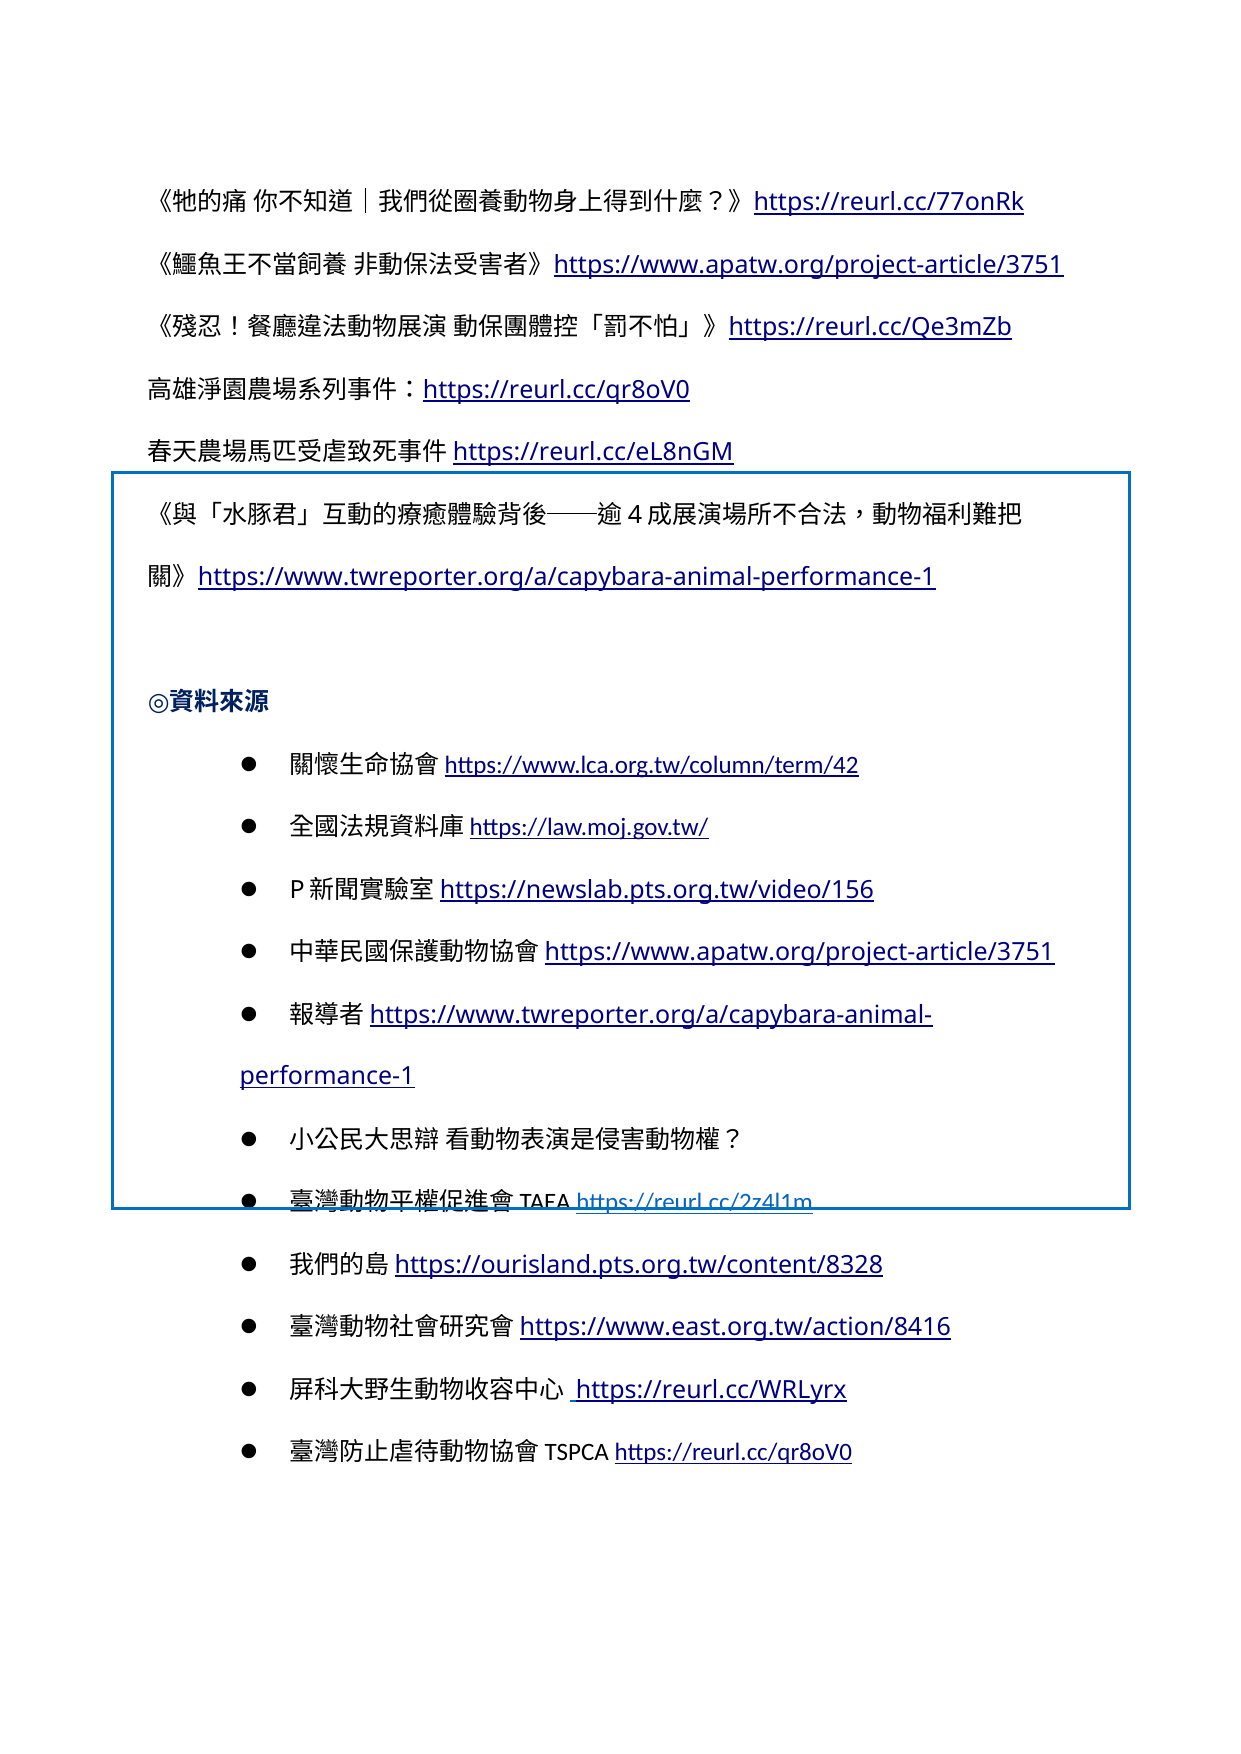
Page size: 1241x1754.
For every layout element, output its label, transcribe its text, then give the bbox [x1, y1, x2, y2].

list 臺灣防止虐待動物協會TSPCA https://reurl.cc/qr8oV0 [239, 1408, 1092, 1471]
list 報導者https://www.twreporter.org/a/capybara-animal-performance-1 [239, 971, 1092, 1096]
text 《牠的痛 你不知道｜我們從圈養動物身上得到什麼？》https://reurl.cc/77onRk [148, 158, 1092, 221]
list P新聞實驗室https://newslab.pts.org.tw/video/156 [239, 846, 1092, 908]
text 《鱷魚王不當飼養 非動保法受害者》https://www.apatw.org/project-article/3751 [148, 221, 1092, 283]
text ◎資料來源 [148, 658, 1092, 721]
list 關懷生命協會https://www.lca.org.tw/column/term/42 [239, 721, 1092, 783]
list 中華民國保護動物協會https://www.apatw.org/project-article/3751 [239, 908, 1092, 971]
list 屏科大野生動物收容中心 https://reurl.cc/WRLyrx [239, 1346, 1092, 1408]
list 臺灣動物社會研究會https://www.east.org.tw/action/8416 [239, 1283, 1092, 1346]
list 臺灣動物平權促進會TAEA https://reurl.cc/2z4l1m [239, 1210, 1092, 1221]
list 小公民大思辯 看動物表演是侵害動物權？ [239, 1096, 1092, 1158]
list 全國法規資料庫https://law.moj.gov.tw/ [239, 783, 1092, 846]
list 臺灣動物平權促進會TAEA https://reurl.cc/2z4l1m [239, 1158, 1092, 1207]
list 我們的島https://ourisland.pts.org.tw/content/8328 [239, 1221, 1092, 1283]
text 《與「水豚君」互動的療癒體驗背後──逾4成展演場所不合法，動物福利難把關》https://www.twreporter.org/a/capybara-animal-performance-1 [148, 474, 1092, 596]
text 《殘忍！餐廳違法動物展演 動保團體控「罰不怕」》https://reurl.cc/Qe3mZb [148, 283, 1092, 346]
text 春天農場馬匹受虐致死事件https://reurl.cc/eL8nGM [148, 408, 1092, 471]
text 高雄淨園農場系列事件：https://reurl.cc/qr8oV0 [148, 346, 1092, 408]
